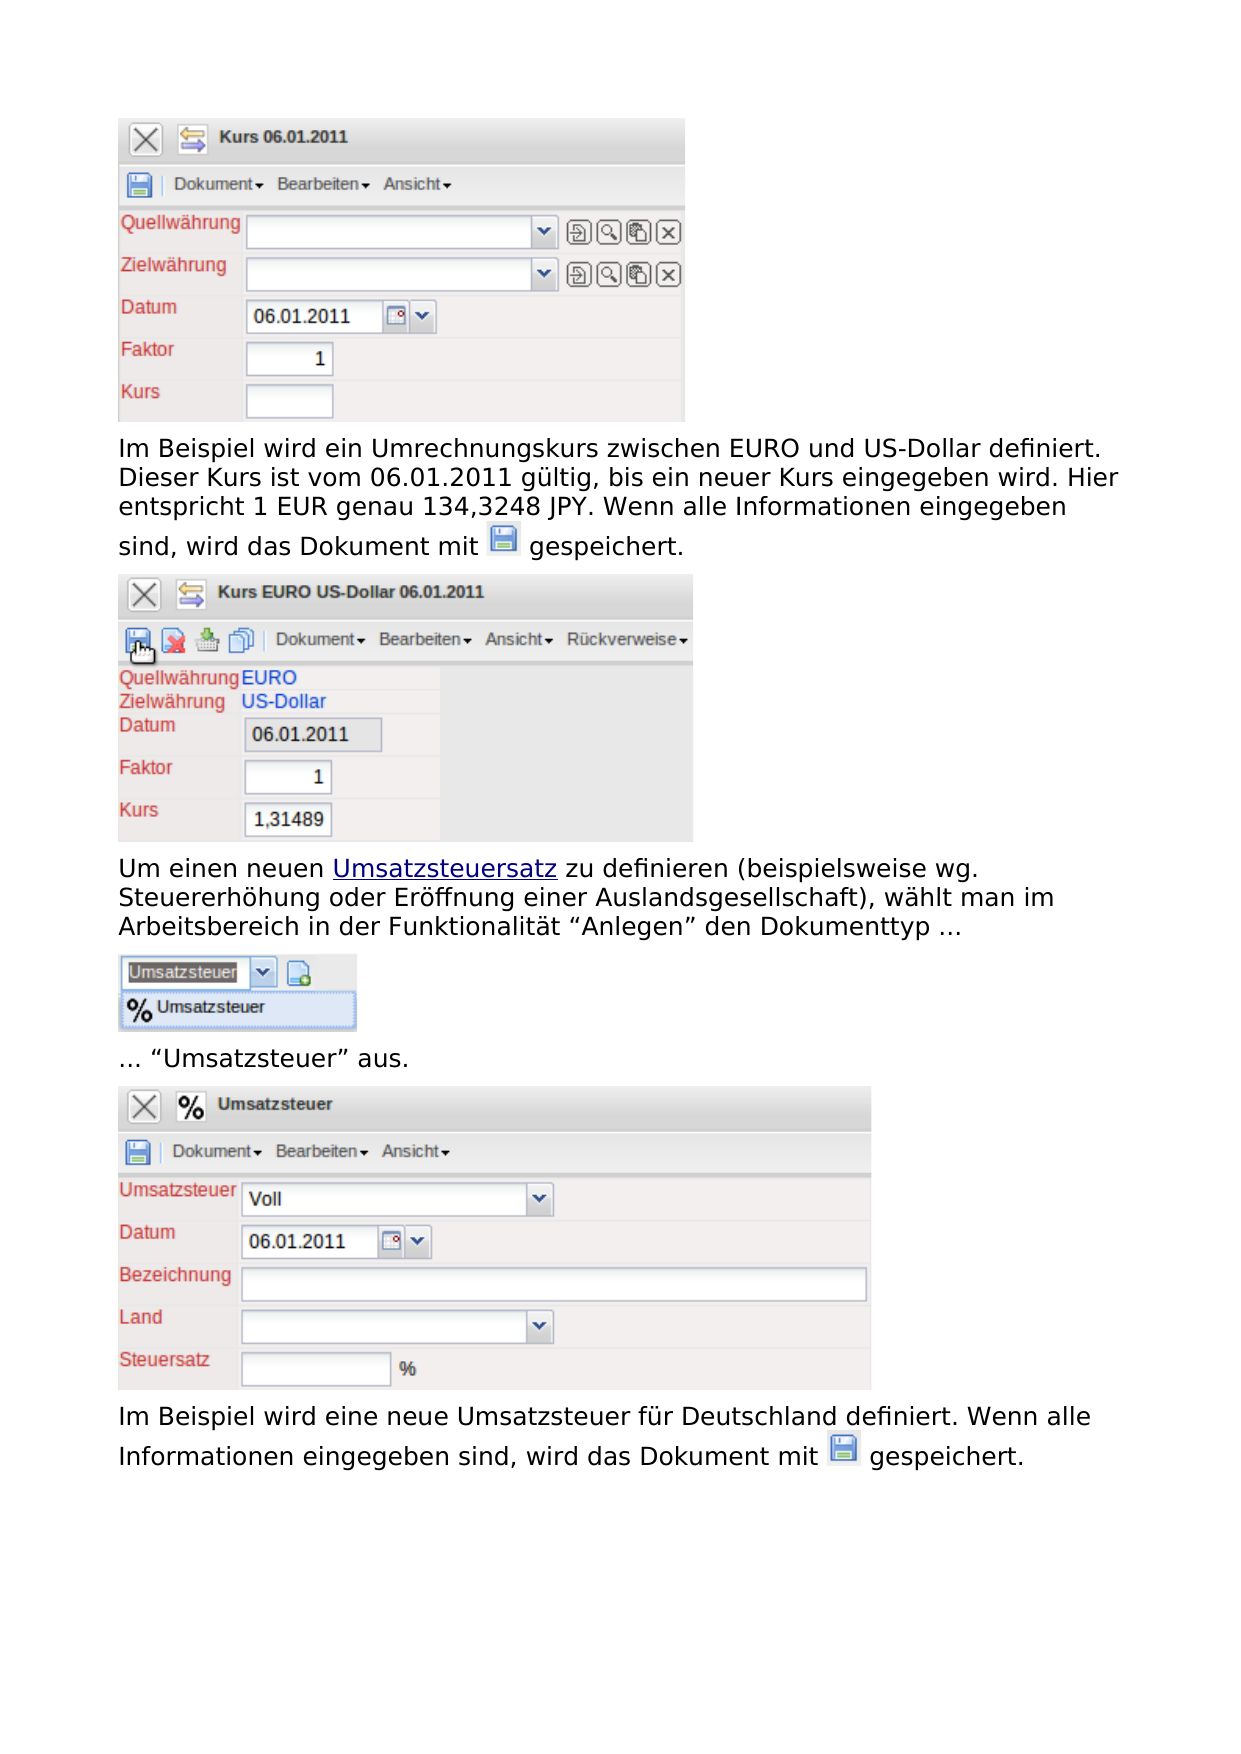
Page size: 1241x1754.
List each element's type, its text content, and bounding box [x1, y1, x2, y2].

picture [118, 953, 358, 1032]
text Im Beispiel wird eine neue Umsatzsteuer für Deutschland definiert. Wenn alle Informationen eingegeben sind, wird das Dokument mit gespeichert. [118, 1402, 1122, 1471]
picture [118, 574, 694, 842]
picture [118, 1086, 872, 1390]
text Um einen neuen Umsatzsteuersatz zu definieren (beispielsweise wg. Steuererhöhung oder Eröffnung einer Auslandsgesellschaft), wählt man im Arbeitsbereich in der Funktionalität “Anlegen” den Dokumenttyp ... [118, 854, 1122, 941]
picture [118, 118, 686, 422]
picture [486, 521, 522, 556]
text Im Beispiel wird ein Umrechnungskurs zwischen EURO und US-Dollar definiert. Dieser Kurs ist vom 06.01.2011 gültig, bis ein neuer Kurs eingegeben wird. Hier entspricht 1 EUR genau 134,3248 JPY. Wenn alle Informationen eingegeben sind, wird das Dokument mit gespeichert. [118, 434, 1122, 562]
text ... “Umsatzsteuer” aus. [118, 1044, 1122, 1073]
picture [826, 1430, 862, 1466]
